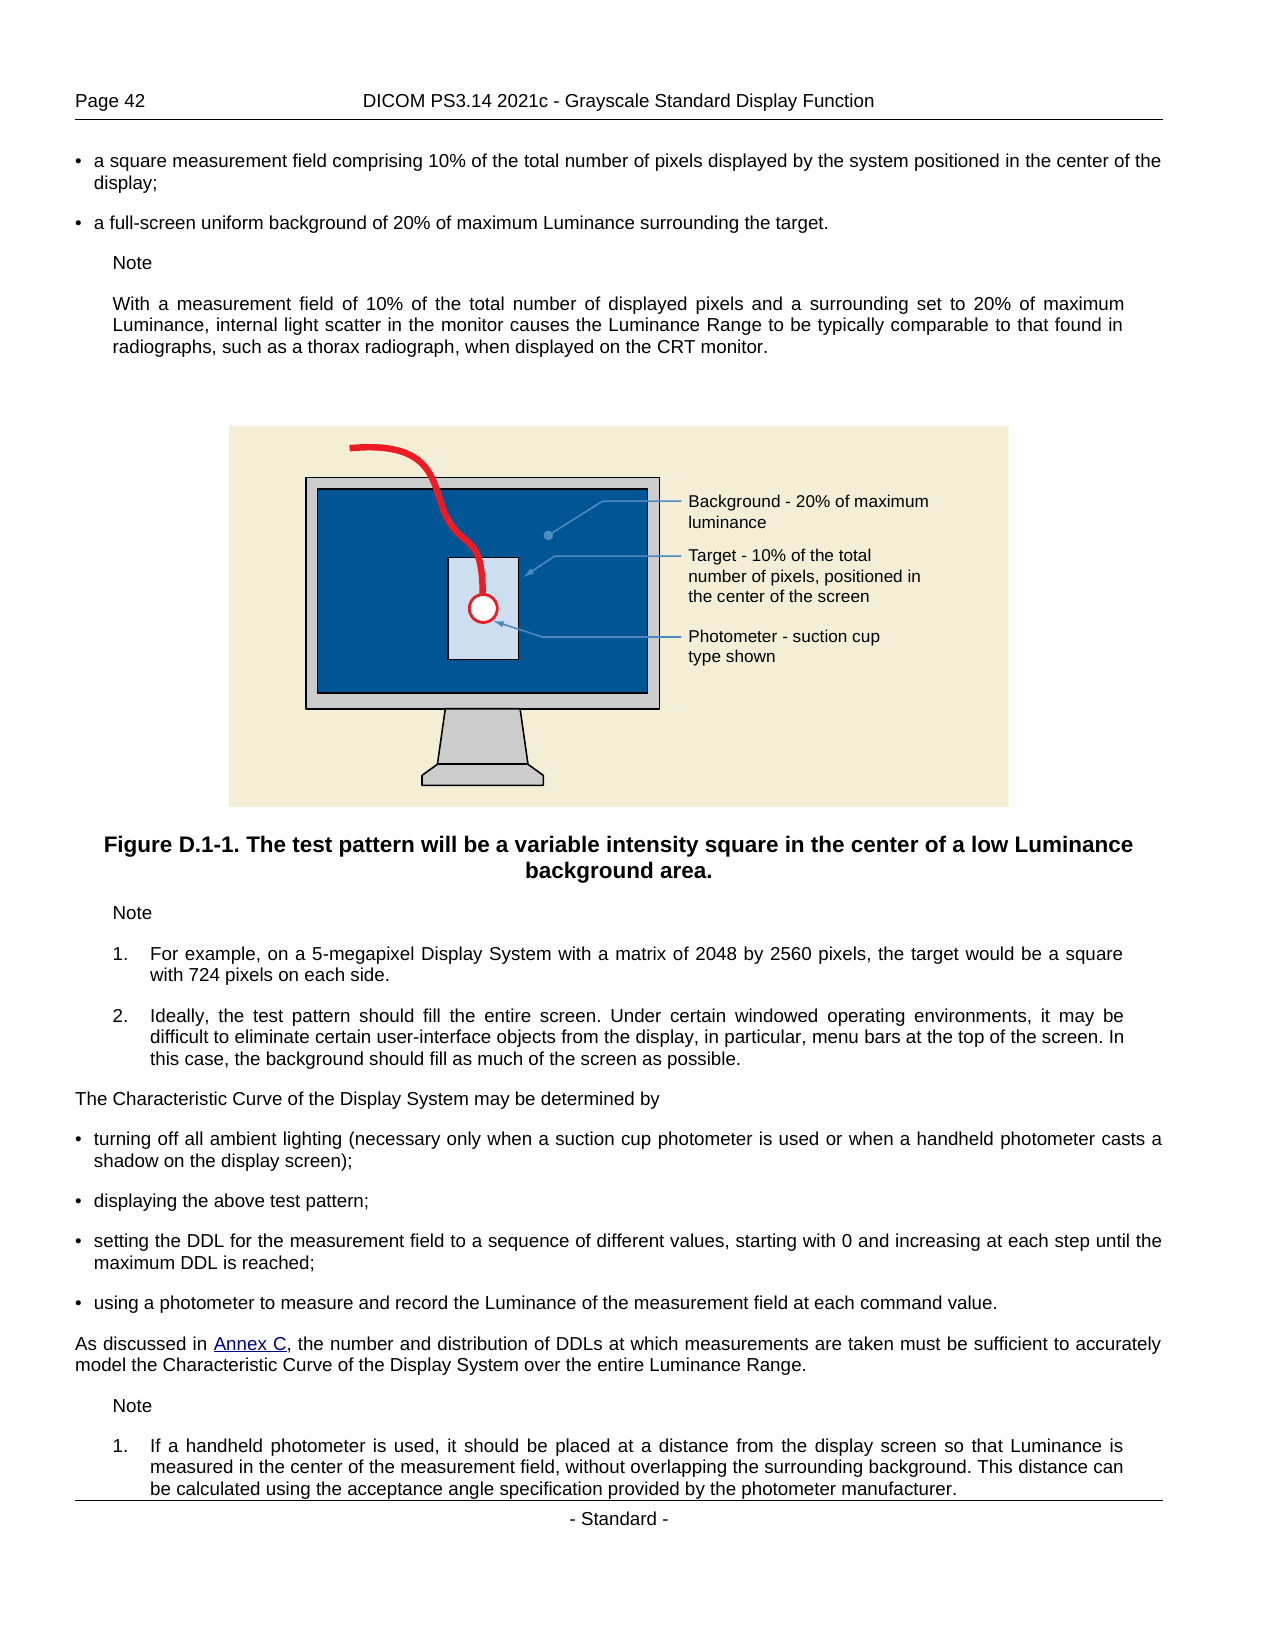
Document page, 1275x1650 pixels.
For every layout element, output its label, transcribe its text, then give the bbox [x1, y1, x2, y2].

text • a full-screen uniform background of 20% of maximum Luminance surrounding the target. [75, 212, 1162, 233]
text • turning off all ambient lighting (necessary only when a suction cup photometer is used or when a handheld photometer casts a shadow on the display screen); [75, 1128, 1162, 1171]
text Note [112, 902, 1125, 924]
text Note [112, 1394, 1125, 1416]
text Note [112, 252, 1125, 274]
text With a measurement field of 10% of the total number of displayed pixels and a surrounding set to 20% of maximum Luminance, internal light scatter in the monitor causes the Luminance Range to be typically comparable to that found in radiographs, such as a thorax radiograph, when displayed on the CRT monitor. [112, 292, 1125, 357]
text The Characteristic Curve of the Display System may be determined by [75, 1088, 1162, 1109]
text • using a photometer to measure and record the Luminance of the measurement field at each command value. [75, 1292, 1162, 1314]
text Figure D.1-1. The test pattern will be a variable intensity square in the center of a low Luminance background area. [75, 832, 1162, 883]
text • a square measurement field comprising 10% of the total number of pixels displayed by the system positioned in the center of the display; [75, 150, 1162, 193]
text As discussed in Annex C, the number and distribution of DDLs at which measurements are taken must be sufficient to accurately model the Characteristic Curve of the Display System over the entire Luminance Range. [75, 1332, 1162, 1376]
text 2. Ideally, the test pattern should fill the entire screen. Under certain windowed operating environments, it may be difficult to eliminate certain user-interface objects from the display, in particular, menu bars at the top of the screen. In this case, the background should fill as much of the screen as possible. [112, 1004, 1125, 1069]
text 1. For example, on a 5-megapixel Display System with a matrix of 2048 by 2560 pixels, the target would be a square with 724 pixels on each side. [112, 942, 1125, 986]
text • setting the DDL for the measurement field to a sequence of different values, starting with 0 and increasing at each step until the maximum DDL is reached; [75, 1230, 1162, 1273]
text 1. If a handheld photometer is used, it should be placed at a distance from the display screen so that Luminance is measured in the center of the measurement field, without overlapping the surrounding background. This distance can be calculated using the acceptance angle specification provided by the photometer manufacturer. [112, 1435, 1125, 1499]
text • displaying the above test pattern; [75, 1190, 1162, 1212]
